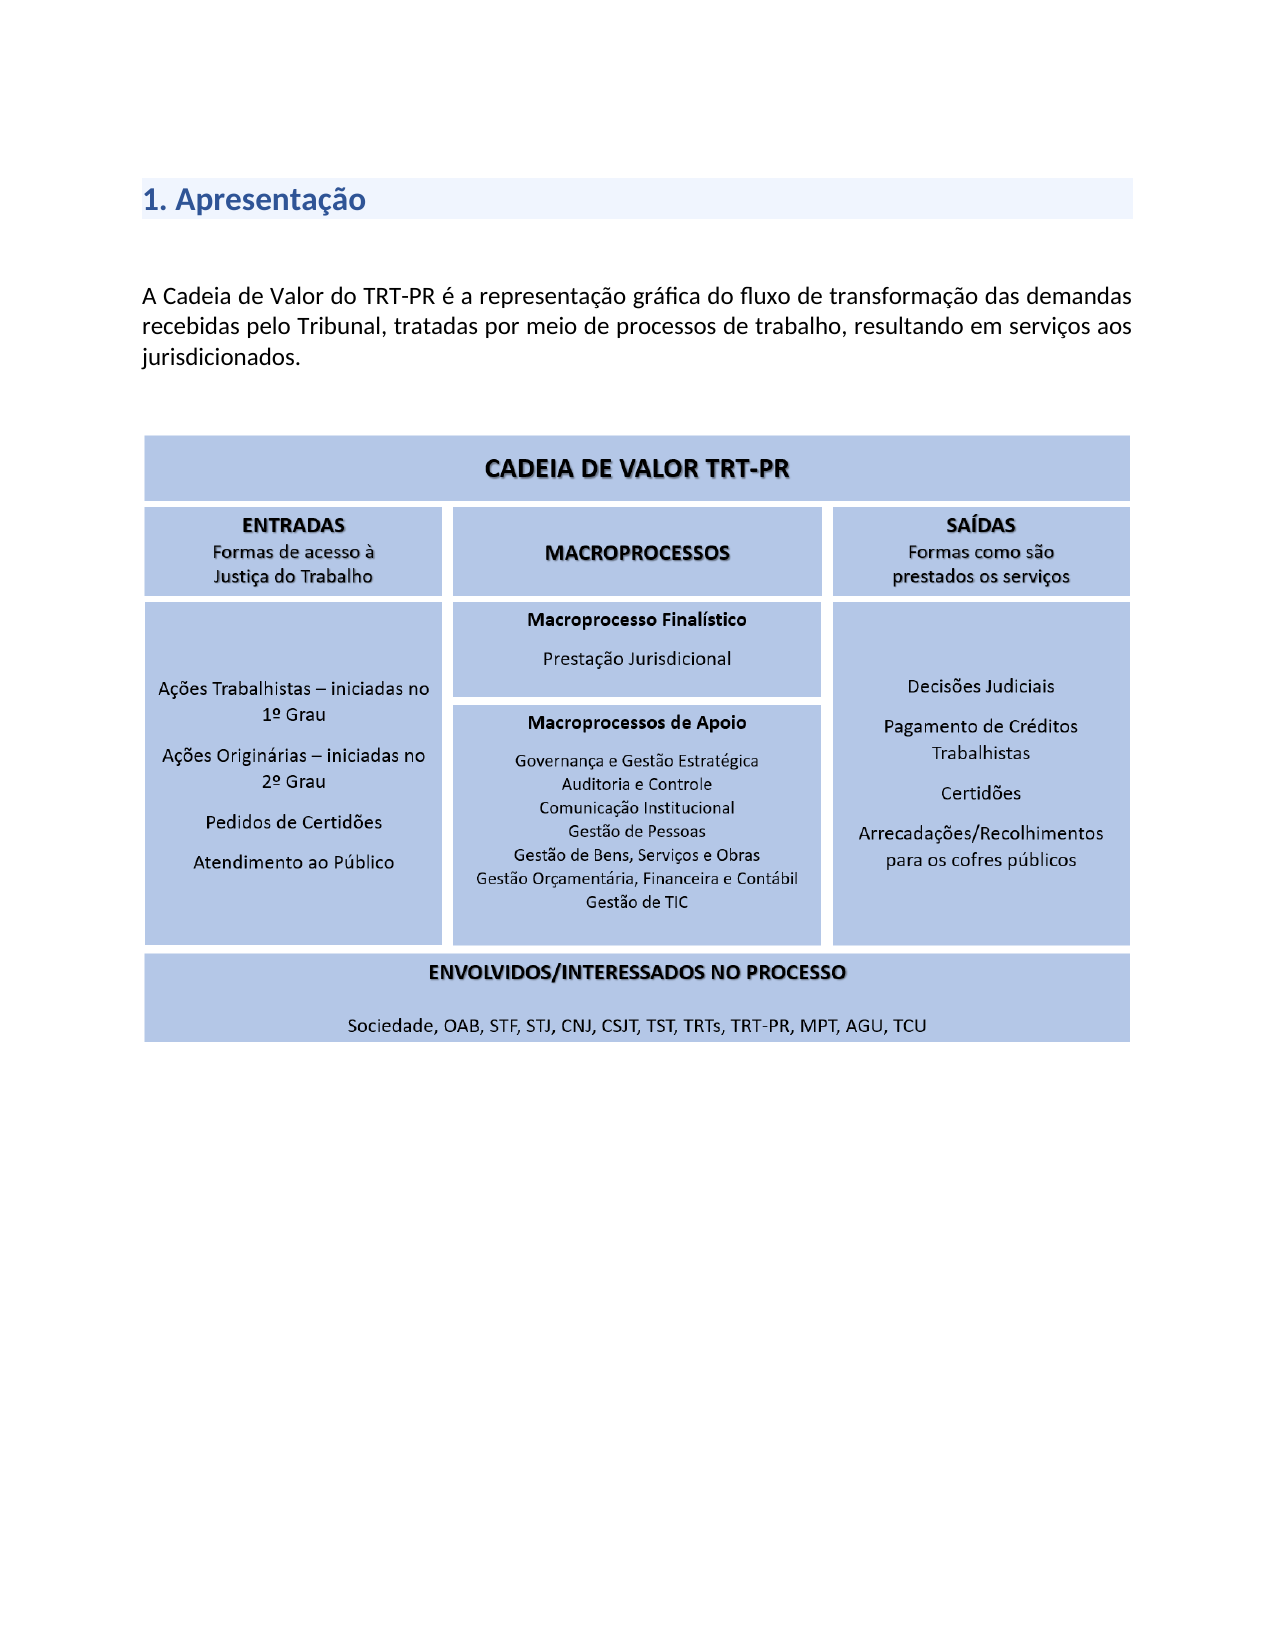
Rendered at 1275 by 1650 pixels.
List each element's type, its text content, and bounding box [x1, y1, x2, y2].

text A Cadeia de Valor do TRT-PR é a representação gráfica do fluxo de transformação das demandas recebidas pelo Tribunal, tratadas por meio de processos de trabalho, resultando em serviços aos jurisdicionados. [142, 280, 1133, 372]
subtitle 1. Apresentação [142, 178, 1133, 219]
